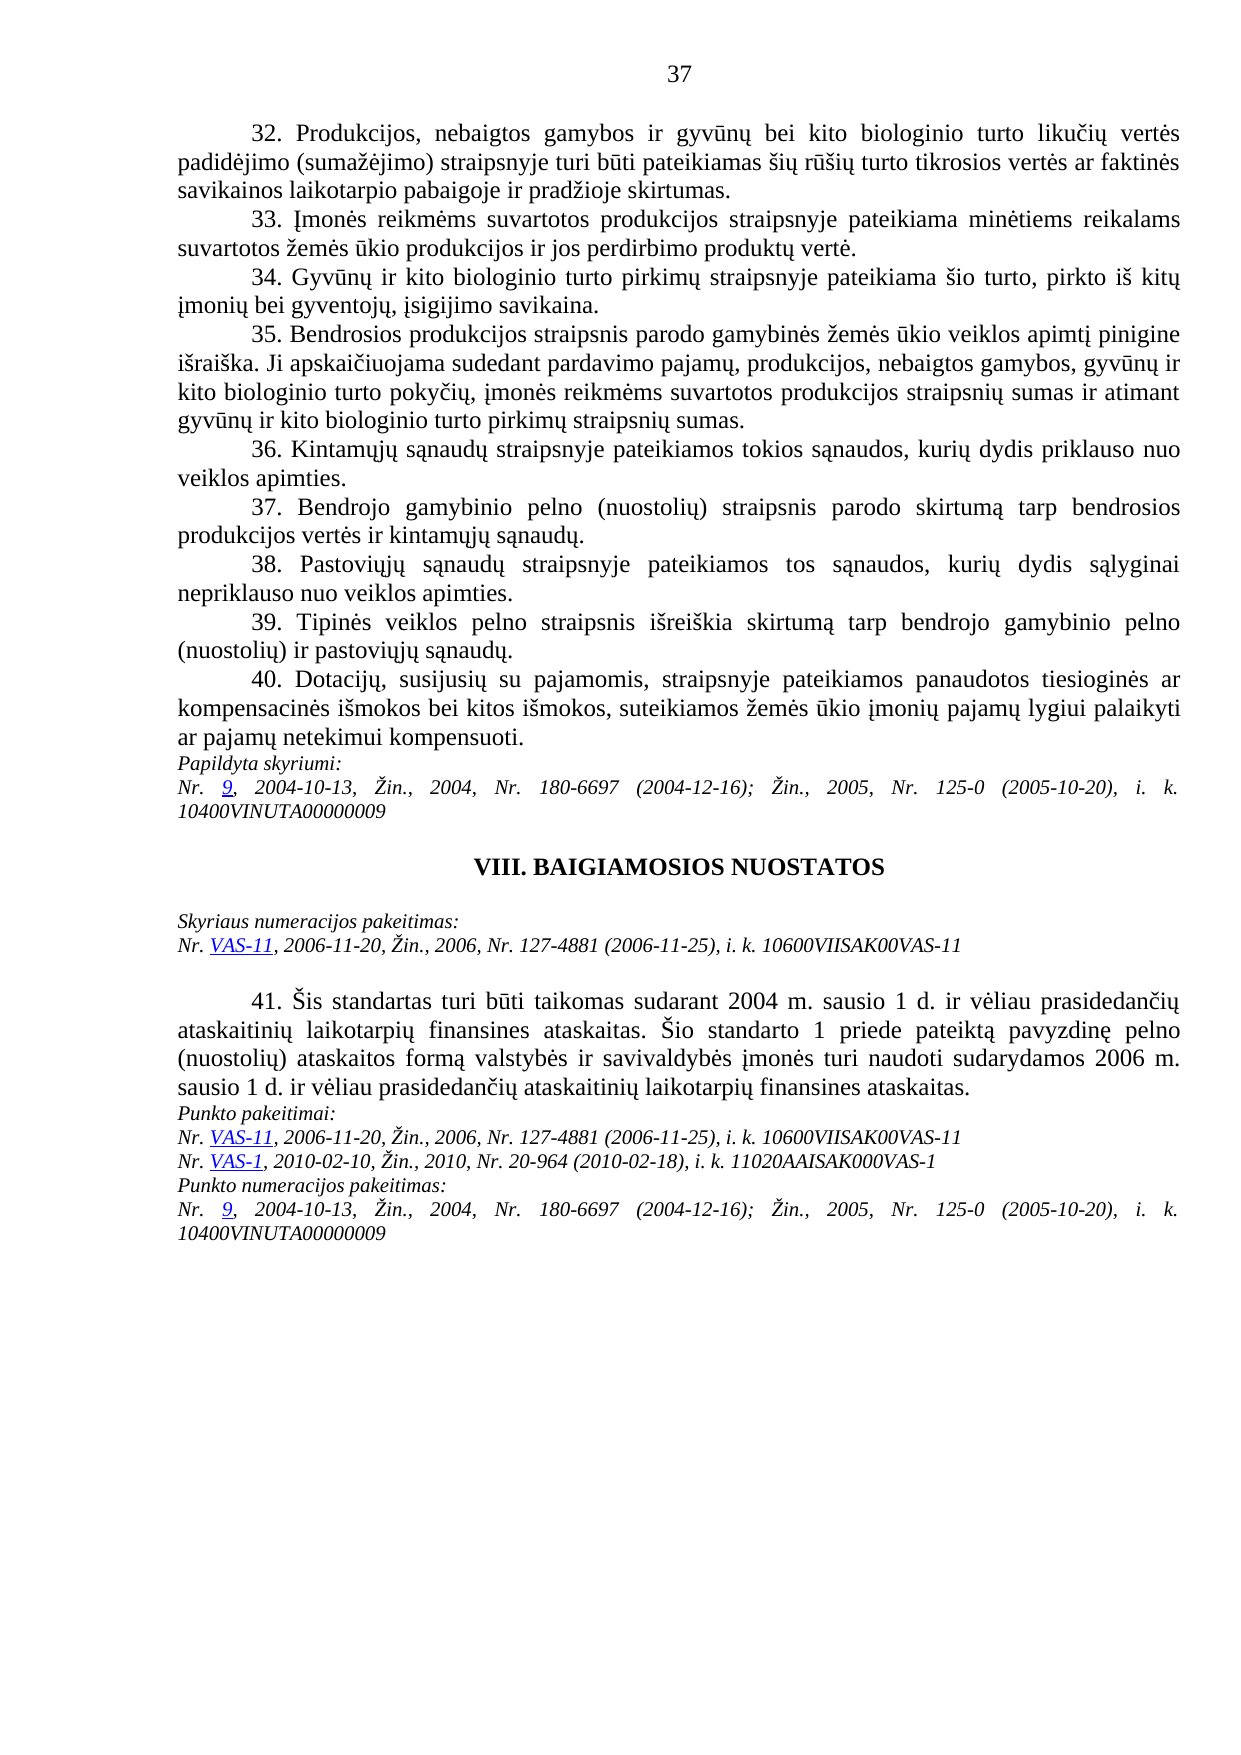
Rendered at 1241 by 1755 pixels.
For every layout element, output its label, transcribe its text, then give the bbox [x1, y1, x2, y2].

text Punkto numeracijos pakeitimas: [177, 1173, 1181, 1197]
text 37. Bendrojo gamybinio pelno (nuostolių) straipsnis parodo skirtumą tarp bendrosios produkcijos vertės ir kintamųjų sąnaudų. [177, 492, 1181, 549]
text 38. Pastoviųjų sąnaudų straipsnyje pateikiamos tos sąnaudos, kurių dydis sąlyginai nepriklauso nuo veiklos apimties. [177, 549, 1181, 607]
text 39. Tipinės veiklos pelno straipsnis išreiškia skirtumą tarp bendrojo gamybinio pelno (nuostolių) ir pastoviųjų sąnaudų. [177, 607, 1181, 664]
text 32. Produkcijos, nebaigtos gamybos ir gyvūnų bei kito biologinio turto likučių vertės padidėjimo (sumažėjimo) straipsnyje turi būti pateikiamas šių rūšių turto tikrosios vertės ar faktinės savikainos laikotarpio pabaigoje ir pradžioje skirtumas. [177, 118, 1181, 204]
text 33. Įmonės reikmėms suvartotos produkcijos straipsnyje pateikiama minėtiems reikalams suvartotos žemės ūkio produkcijos ir jos perdirbimo produktų vertė. [177, 204, 1181, 262]
text Skyriaus numeracijos pakeitimas: [177, 909, 1181, 933]
text Nr. 9, 2004-10-13, Žin., 2004, Nr. 180-6697 (2004-12-16); Žin., 2005, Nr. 125-0 (2005-10-20), i. k. 10400VINUTA00000009 [177, 1197, 1181, 1245]
text VIII. BAIGIAMOSIOS NUOSTATOS [177, 852, 1181, 880]
text Nr. VAS-11, 2006-11-20, Žin., 2006, Nr. 127-4881 (2006-11-25), i. k. 10600VIISAK00VAS-11 [177, 1125, 1181, 1149]
text 34. Gyvūnų ir kito biologinio turto pirkimų straipsnyje pateikiama šio turto, pirkto iš kitų įmonių bei gyventojų, įsigijimo savikaina. [177, 262, 1181, 319]
text 36. Kintamųjų sąnaudų straipsnyje pateikiamos tokios sąnaudos, kurių dydis priklauso nuo veiklos apimties. [177, 434, 1181, 492]
text 35. Bendrosios produkcijos straipsnis parodo gamybinės žemės ūkio veiklos apimtį pinigine išraiška. Ji apskaičiuojama sudedant pardavimo pajamų, produkcijos, nebaigtos gamybos, gyvūnų ir kito biologinio turto pokyčių, įmonės reikmėms suvartotos produkcijos straipsnių sumas ir atimant gyvūnų ir kito biologinio turto pirkimų straipsnių sumas. [177, 319, 1181, 434]
text 41. Šis standartas turi būti taikomas sudarant 2004 m. sausio 1 d. ir vėliau prasidedančių ataskaitinių laikotarpių finansines ataskaitas. Šio standarto 1 priede pateiktą pavyzdinę pelno (nuostolių) ataskaitos formą valstybės ir savivaldybės įmonės turi naudoti sudarydamos 2006 m. sausio 1 d. ir vėliau prasidedančių ataskaitinių laikotarpių finansines ataskaitas. [177, 986, 1181, 1101]
text Nr. 9, 2004-10-13, Žin., 2004, Nr. 180-6697 (2004-12-16); Žin., 2005, Nr. 125-0 (2005-10-20), i. k. 10400VINUTA00000009 [177, 775, 1181, 823]
text Punkto pakeitimai: [177, 1101, 1181, 1125]
text Nr. VAS-1, 2010-02-10, Žin., 2010, Nr. 20-964 (2010-02-18), i. k. 11020AAISAK000VAS-1 [177, 1149, 1181, 1173]
text 40. Dotacijų, susijusių su pajamomis, straipsnyje pateikiamos panaudotos tiesioginės ar kompensacinės išmokos bei kitos išmokos, suteikiamos žemės ūkio įmonių pajamų lygiui palaikyti ar pajamų netekimui kompensuoti. [177, 664, 1181, 751]
text Nr. VAS-11, 2006-11-20, Žin., 2006, Nr. 127-4881 (2006-11-25), i. k. 10600VIISAK00VAS-11 [177, 933, 1181, 957]
text Papildyta skyriumi: [177, 751, 1181, 775]
